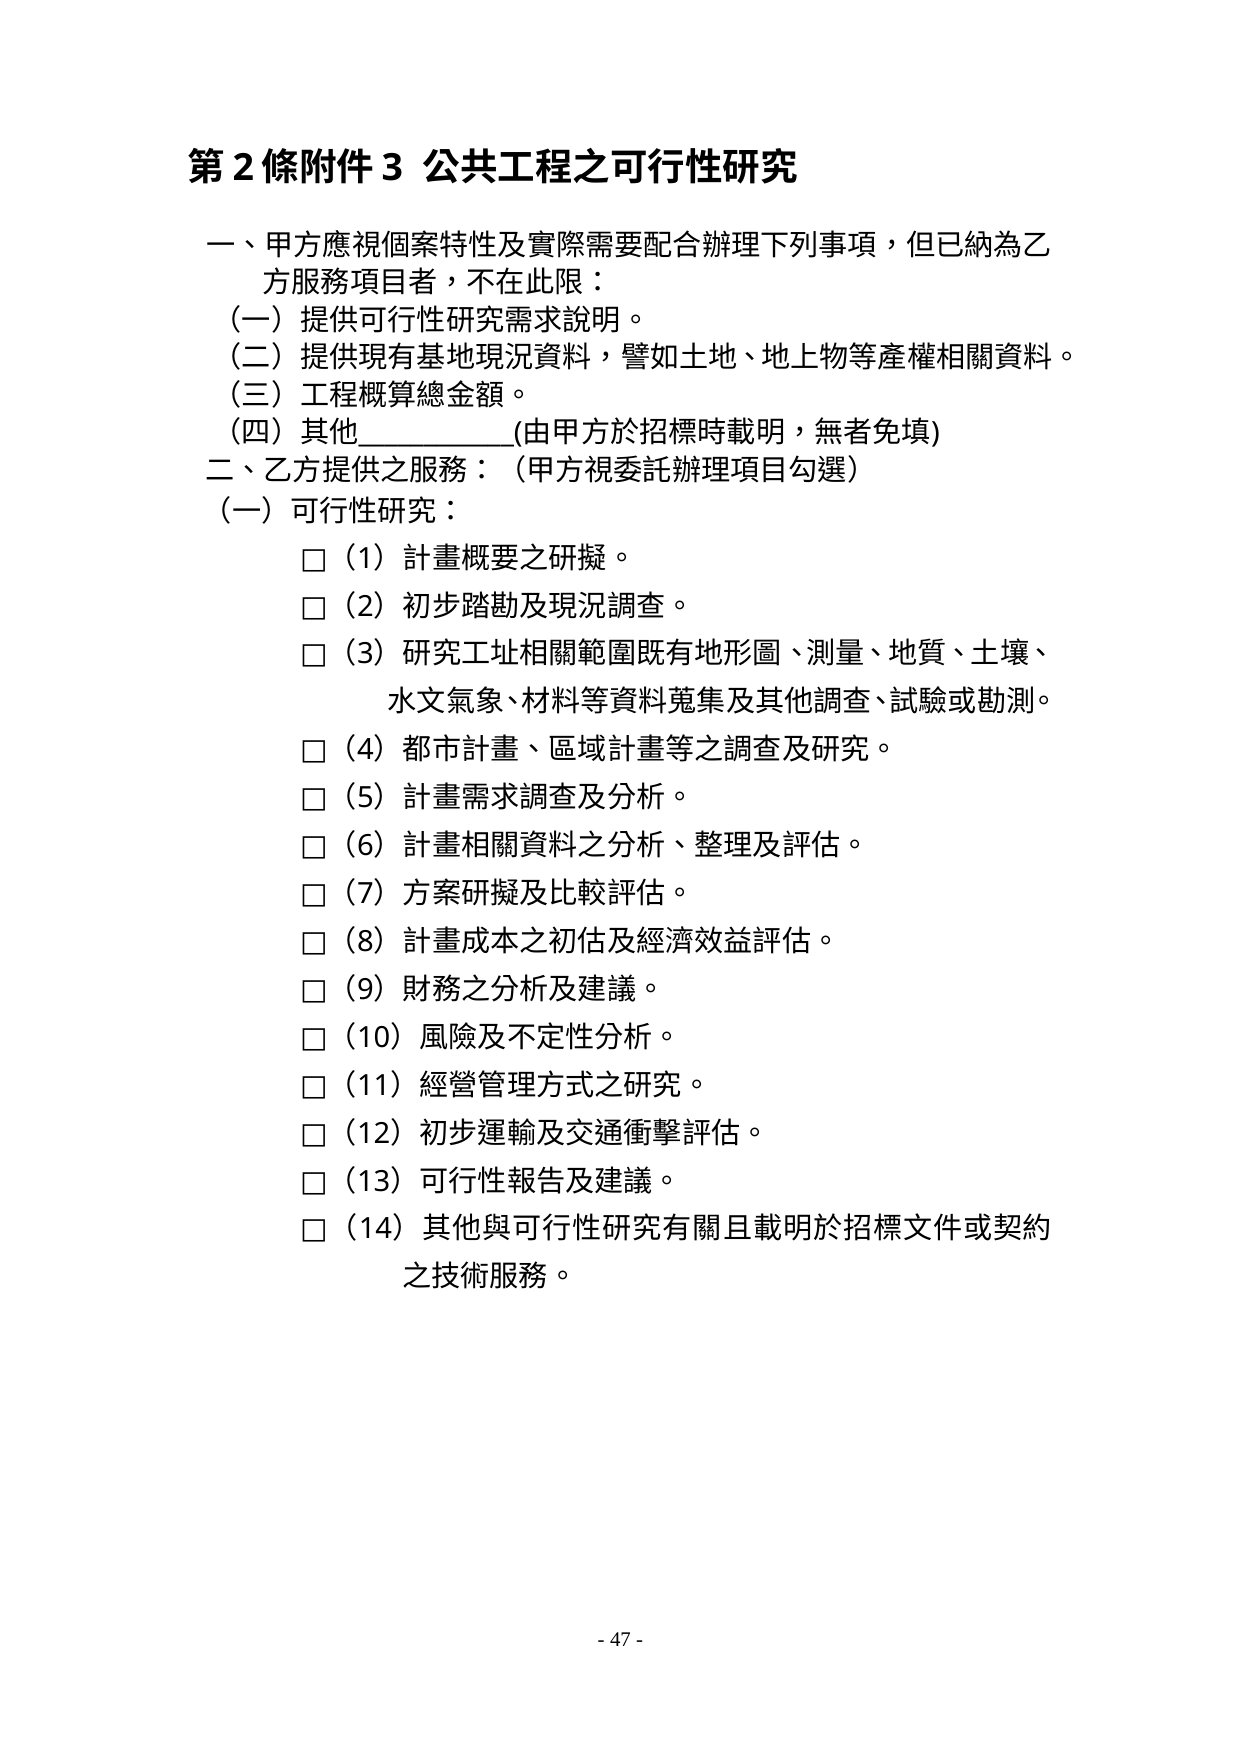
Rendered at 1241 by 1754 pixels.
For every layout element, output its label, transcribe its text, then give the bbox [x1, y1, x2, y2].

text □（13）可行性報告及建議。 [300, 1153, 1053, 1201]
text 一、甲方應視個案特性及實際需要配合辦理下列事項，但已納為乙方服務項目者，不在此限： [206, 225, 1053, 300]
text □（2）初步踏勘及現況調查。 [300, 578, 1053, 626]
text □（1）計畫概要之研擬。 [300, 530, 1053, 578]
text □（4）都市計畫、區域計畫等之調查及研究。 [300, 721, 1053, 769]
text □（14）其他與可行性研究有關且載明於招標文件或契約之技術服務。 [300, 1201, 1053, 1296]
text □（9）財務之分析及建議。 [300, 961, 1053, 1009]
text （三）工程概算總金額。 [212, 375, 1053, 412]
text □（12）初步運輸及交通衝擊評估。 [300, 1105, 1053, 1153]
text □（6）計畫相關資料之分析、整理及評估。 [300, 817, 1053, 865]
text □（10）風險及不定性分析。 [300, 1009, 1053, 1057]
text （四）其他____________(由甲方於招標時載明，無者免填) [212, 412, 1053, 450]
text （一）提供可行性研究需求說明。 [212, 300, 1053, 337]
text □（8）計畫成本之初估及經濟效益評估。 [300, 913, 1053, 961]
text 二、乙方提供之服務：（甲方視委託辦理項目勾選） [205, 450, 1053, 487]
text □（5）計畫需求調查及分析。 [300, 769, 1053, 817]
text □（7）方案研擬及比較評估。 [300, 865, 1053, 913]
text （二）提供現有基地現況資料，譬如土地、地上物等產權相關資料。 [212, 337, 1053, 375]
text □（11）經營管理方式之研究。 [300, 1057, 1053, 1105]
text □（3）研究工址相關範圍既有地形圖、測量、地質、土壤、水文氣象、材料等資料蒐集及其他調查、試驗或勘測。 [300, 626, 1053, 721]
text 第2條附件3 公共工程之可行性研究 [187, 150, 1053, 187]
text （一）可行性研究： [187, 487, 1053, 530]
